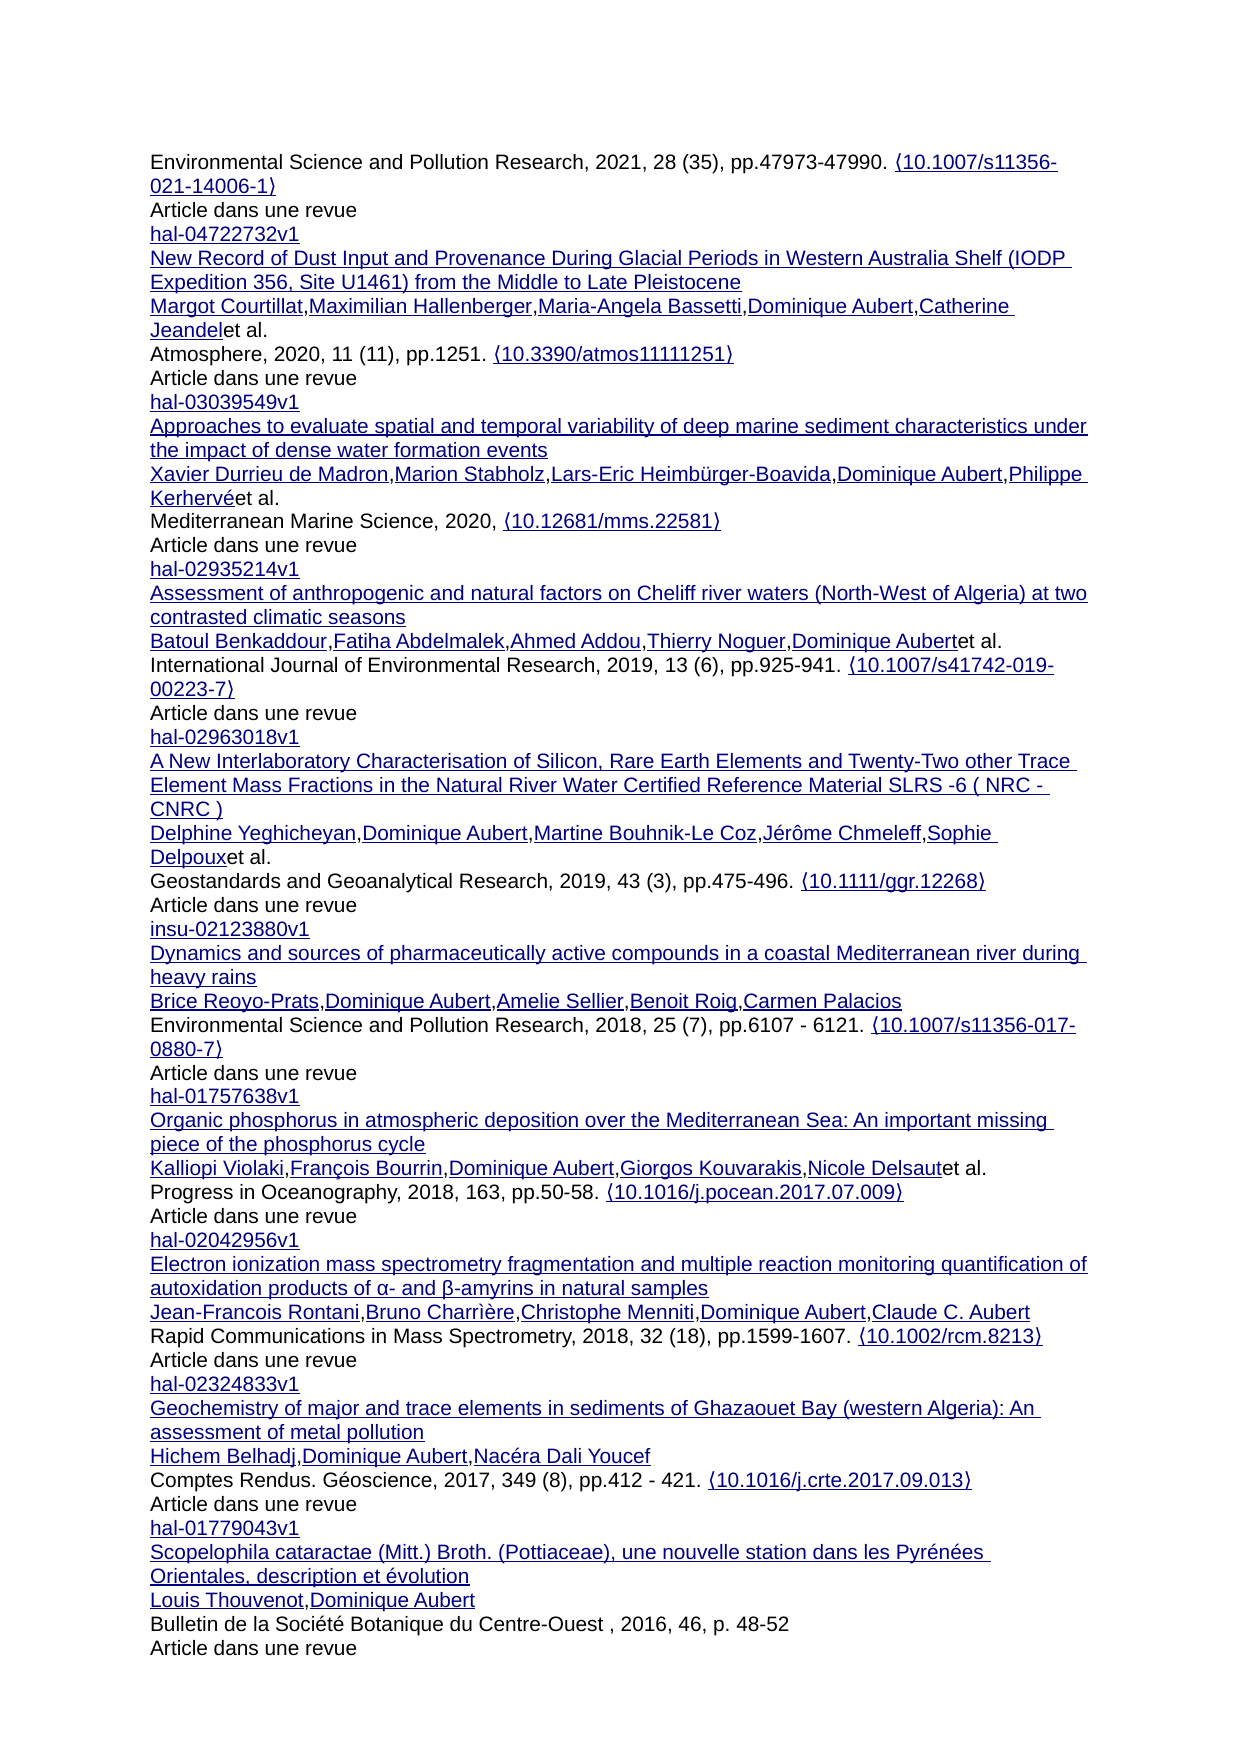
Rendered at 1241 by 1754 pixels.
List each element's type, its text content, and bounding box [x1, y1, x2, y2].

table_cell Dynamics and sources of pharmaceutically active compounds in a coastal Mediterranean river during heavy rains Brice Reoyo-Prats,Dominique Aubert,Amelie Sellier,Benoit Roig,Carmen Palacios Environmental Science and Pollution Research, 2018, 25 (7), pp.6107 - 6121. ⟨10.1007/s11356-017-0880-7⟩ Article dans une revue hal-01757638v1 [150, 941, 1090, 1108]
table_cell Approaches to evaluate spatial and temporal variability of deep marine sediment characteristics under the impact of dense water formation events Xavier Durrieu de Madron,Marion Stabholz,Lars-Eric Heimbürger-Boavida,Dominique Aubert,Philippe Kerhervéet al. Mediterranean Marine Science, 2020, ⟨10.12681/mms.22581⟩ Article dans une revue hal-02935214v1 [150, 414, 1090, 581]
table_cell Geochemistry of major and trace elements in sediments of Ghazaouet Bay (western Algeria): An assessment of metal pollution Hichem Belhadj,Dominique Aubert,Nacéra Dali Youcef Comptes Rendus. Géoscience, 2017, 349 (8), pp.412 - 421. ⟨10.1016/j.crte.2017.09.013⟩ Article dans une revue hal-01779043v1 [150, 1396, 1090, 1539]
table_cell Organic phosphorus in atmospheric deposition over the Mediterranean Sea: An important missing piece of the phosphorus cycle Kalliopi Violaki,François Bourrin,Dominique Aubert,Giorgos Kouvarakis,Nicole Delsautet al. Progress in Oceanography, 2018, 163, pp.50-58. ⟨10.1016/j.pocean.2017.07.009⟩ Article dans une revue hal-02042956v1 [150, 1108, 1090, 1252]
table_cell Electron ionization mass spectrometry fragmentation and multiple reaction monitoring quantification of autoxidation products of α- and β-amyrins in natural samples Jean-Francois Rontani,Bruno Charrìère,Christophe Menniti,Dominique Aubert,Claude C. Aubert Rapid Communications in Mass Spectrometry, 2018, 32 (18), pp.1599-1607. ⟨10.1002/rcm.8213⟩ Article dans une revue hal-02324833v1 [150, 1252, 1090, 1396]
table_cell A New Interlaboratory Characterisation of Silicon, Rare Earth Elements and Twenty‐Two other Trace Element Mass Fractions in the Natural River Water Certified Reference Material SLRS ‐6 ( NRC ‐ CNRC ) Delphine Yeghicheyan,Dominique Aubert,Martine Bouhnik-Le Coz,Jérôme Chmeleff,Sophie Delpouxet al. Geostandards and Geoanalytical Research, 2019, 43 (3), pp.475-496. ⟨10.1111/ggr.12268⟩ Article dans une revue insu-02123880v1 [150, 749, 1090, 941]
table_cell New Record of Dust Input and Provenance During Glacial Periods in Western Australia Shelf (IODP Expedition 356, Site U1461) from the Middle to Late Pleistocene Margot Courtillat,Maximilian Hallenberger,Maria-Angela Bassetti,Dominique Aubert,Catherine Jeandelet al. Atmosphere, 2020, 11 (11), pp.1251. ⟨10.3390/atmos11111251⟩ Article dans une revue hal-03039549v1 [150, 246, 1090, 413]
table_cell Scopelophila cataractae (Mitt.) Broth. (Pottiaceae), une nouvelle station dans les Pyrénées Orientales, description et évolution Louis Thouvenot,Dominique Aubert Bulletin de la Société Botanique du Centre-Ouest , 2016, 46, p. 48-52 Article dans une revue [150, 1540, 1090, 1659]
table_cell Environmental Science and Pollution Research, 2021, 28 (35), pp.47973-47990. ⟨10.1007/s11356-021-14006-1⟩ Article dans une revue hal-04722732v1 [150, 150, 1090, 246]
table_cell Assessment of anthropogenic and natural factors on Cheliff river waters (North-West of Algeria) at two contrasted climatic seasons Batoul Benkaddour,Fatiha Abdelmalek,Ahmed Addou,Thierry Noguer,Dominique Aubertet al. International Journal of Environmental Research, 2019, 13 (6), pp.925-941. ⟨10.1007/s41742-019-00223-7⟩ Article dans une revue hal-02963018v1 [150, 581, 1090, 749]
